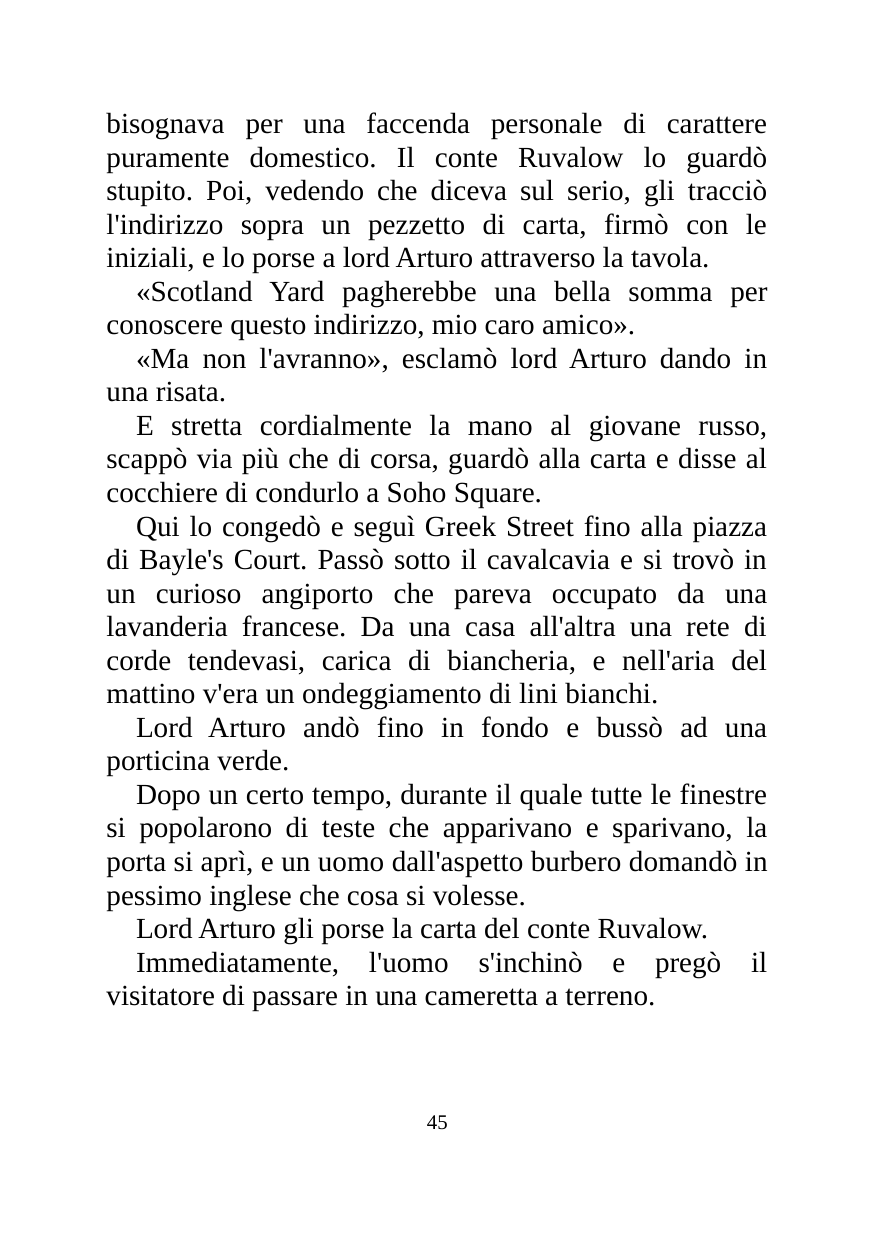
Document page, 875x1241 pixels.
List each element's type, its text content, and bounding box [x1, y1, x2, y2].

text «Ma non l'avranno», esclamò lord Arturo dando in una risata. [106, 341, 768, 408]
text Immediatamente, l'uomo s'inchinò e pregò il visitatore di passare in una cameretta a terreno. [106, 945, 768, 1012]
text Dopo un certo tempo, durante il quale tutte le finestre si popolarono di teste che apparivano e sparivano, la porta si aprì, e un uomo dall'aspetto burbero domandò in pessimo inglese che cosa si volesse. [106, 777, 768, 911]
text Qui lo congedò e seguì Greek Street fino alla piazza di Bayle's Court. Passò sotto il cavalcavia e si trovò in un curioso angiporto che pareva occupato da una lavanderia francese. Da una casa all'altra una rete di corde tendevasi, carica di biancheria, e nell'aria del mattino v'era un ondeggiamento di lini bianchi. [106, 509, 768, 710]
text E stretta cordialmente la mano al giovane russo, scappò via più che di corsa, guardò alla carta e disse al cocchiere di condurlo a Soho Square. [106, 408, 768, 509]
text Lord Arturo andò fino in fondo e bussò ad una porticina verde. [106, 710, 768, 777]
text bisognava per una faccenda personale di carattere puramente domestico. Il conte Ruvalow lo guardò stupito. Poi, vedendo che diceva sul serio, gli tracciò l'indirizzo sopra un pezzetto di carta, firmò con le iniziali, e lo porse a lord Arturo attraverso la tavola. [106, 106, 768, 274]
text Lord Arturo gli porse la carta del conte Ruvalow. [106, 911, 768, 945]
text «Scotland Yard pagherebbe una bella somma per conoscere questo indirizzo, mio caro amico». [106, 274, 768, 341]
